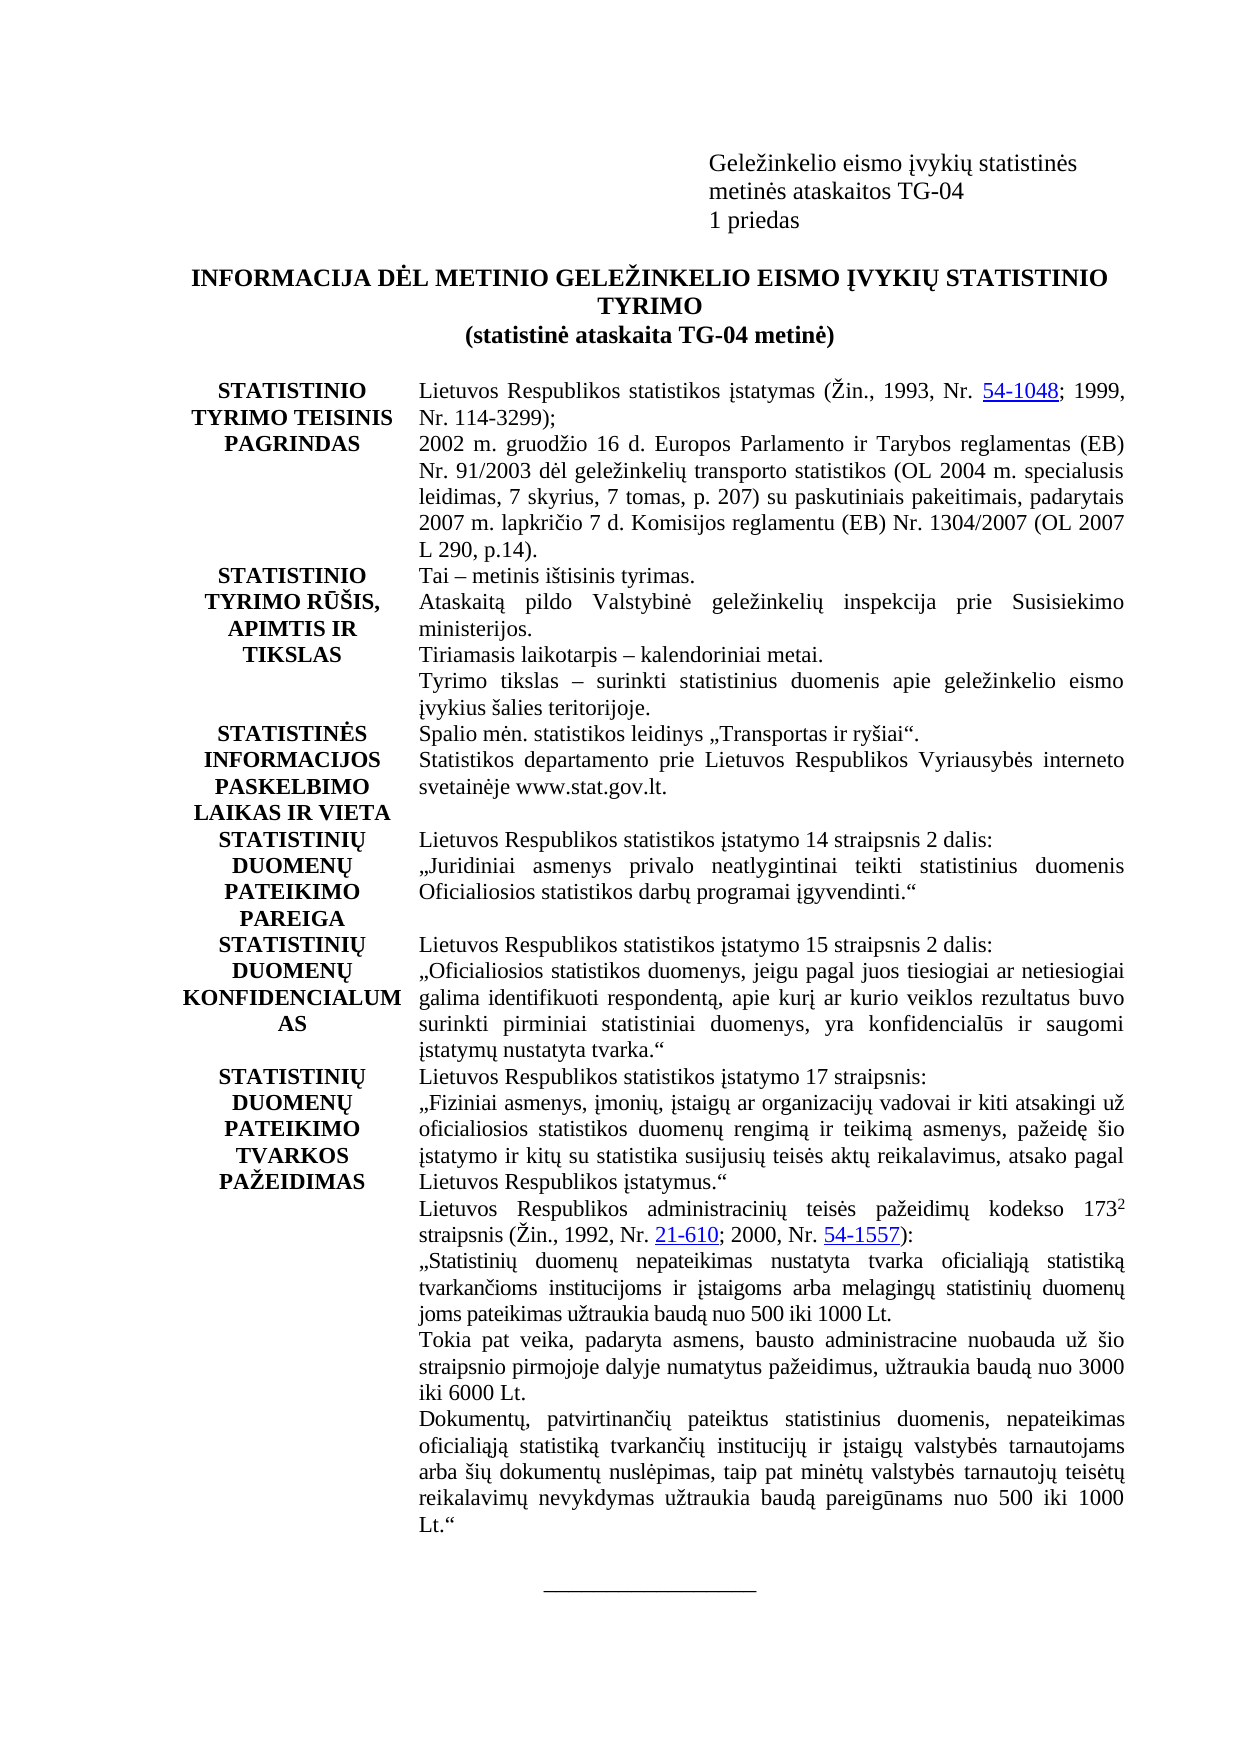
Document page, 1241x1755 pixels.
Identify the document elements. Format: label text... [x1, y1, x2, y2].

table_cell STATISTINIŲ DUOMENŲ PATEIKIMO TVARKOS PAŽEIDIMAS [177, 1063, 407, 1537]
text INFORMACIJA DĖL METINIO GELEŽINKELIO EISMO ĮVYKIŲ STATISTINIO TYRIMO [177, 263, 1122, 320]
text (statistinė ataskaita TG-04 metinė) [177, 320, 1122, 349]
table_cell STATISTINIŲ DUOMENŲ PATEIKIMO PAREIGA [177, 826, 407, 931]
table_cell Lietuvos Respublikos statistikos įstatymo 14 straipsnis 2 dalis: „Juridiniai asmenys privalo neatlygintinai teikti statistinius duomenis Oficialiosios statistikos darbų programai įgyvendinti.“ [407, 826, 1136, 931]
table_header STATISTINIO TYRIMO TEISINIS PAGRINDAS [177, 378, 407, 562]
table_cell Spalio mėn. statistikos leidinys „Transportas ir ryšiai“. Statistikos departamento prie Lietuvos Respublikos Vyriausybės interneto svetainėje www.stat.gov.lt. [407, 720, 1136, 826]
table_cell STATISTINIO TYRIMO RŪŠIS, APIMTIS IR TIKSLAS [177, 562, 407, 720]
table_header Lietuvos Respublikos statistikos įstatymas (Žin., 1993, Nr. 54-1048; 1999, Nr. 114-3299); 2002 m. gruodžio 16 d. Europos Parlamento ir Tarybos reglamentas (EB) Nr. 91/2003 dėl geležinkelių transporto statistikos (OL 2004 m. specialusis leidimas, 7 skyrius, 7 tomas, p. 207) su paskutiniais pakeitimais, padarytais 2007 m. lapkričio 7 d. Komisijos reglamentu (EB) Nr. 1304/2007 (OL 2007 L 290, p.14). [407, 378, 1136, 562]
text metinės ataskaitos TG-04 [177, 176, 1122, 205]
table_cell STATISTINIŲ DUOMENŲ KONFIDENCIALUMAS [177, 931, 407, 1063]
text Geležinkelio eismo įvykių statistinės [709, 148, 1122, 176]
text _________________ [177, 1566, 1122, 1595]
table_cell STATISTINĖS INFORMACIJOS PASKELBIMO LAIKAS IR VIETA [177, 720, 407, 826]
table_cell Tai – metinis ištisinis tyrimas. Ataskaitą pildo Valstybinė geležinkelių inspekcija prie Susisiekimo ministerijos. Tiriamasis laikotarpis – kalendoriniai metai. Tyrimo tikslas – surinkti statistinius duomenis apie geležinkelio eismo įvykius šalies teritorijoje. [407, 562, 1136, 720]
table_cell Lietuvos Respublikos statistikos įstatymo 15 straipsnis 2 dalis: „Oficialiosios statistikos duomenys, jeigu pagal juos tiesiogiai ar netiesiogiai galima identifikuoti respondentą, apie kurį ar kurio veiklos rezultatus buvo surinkti pirminiai statistiniai duomenys, yra konfidencialūs ir saugomi įstatymų nustatyta tvarka.“ [407, 931, 1136, 1063]
text 1 priedas [177, 205, 1122, 234]
table_cell Lietuvos Respublikos statistikos įstatymo 17 straipsnis: „Fiziniai asmenys, įmonių, įstaigų ar organizacijų vadovai ir kiti atsakingi už oficialiosios statistikos duomenų rengimą ir teikimą asmenys, pažeidę šio įstatymo ir kitų su statistika susijusių teisės aktų reikalavimus, atsako pagal Lietuvos Respublikos įstatymus.“ Lietuvos Respublikos administracinių teisės pažeidimų kodekso 1732 straipsnis (Žin., 1992, Nr. 21-610; 2000, Nr. 54-1557): „Statistinių duomenų nepateikimas nustatyta tvarka oficialiąją statistiką tvarkančioms institucijoms ir įstaigoms arba melagingų statistinių duomenų joms pateikimas užtraukia baudą nuo 500 iki 1000 Lt. Tokia pat veika, padaryta asmens, bausto administracine nuobauda už šio straipsnio pirmojoje dalyje numatytus pažeidimus, užtraukia baudą nuo 3000 iki 6000 Lt. Dokumentų, patvirtinančių pateiktus statistinius duomenis, nepateikimas oficialiąją statistiką tvarkančių institucijų ir įstaigų valstybės tarnautojams arba šių dokumentų nuslėpimas, taip pat minėtų valstybės tarnautojų teisėtų reikalavimų nevykdymas užtraukia baudą pareigūnams nuo 500 iki 1000 Lt.“ [407, 1063, 1136, 1537]
